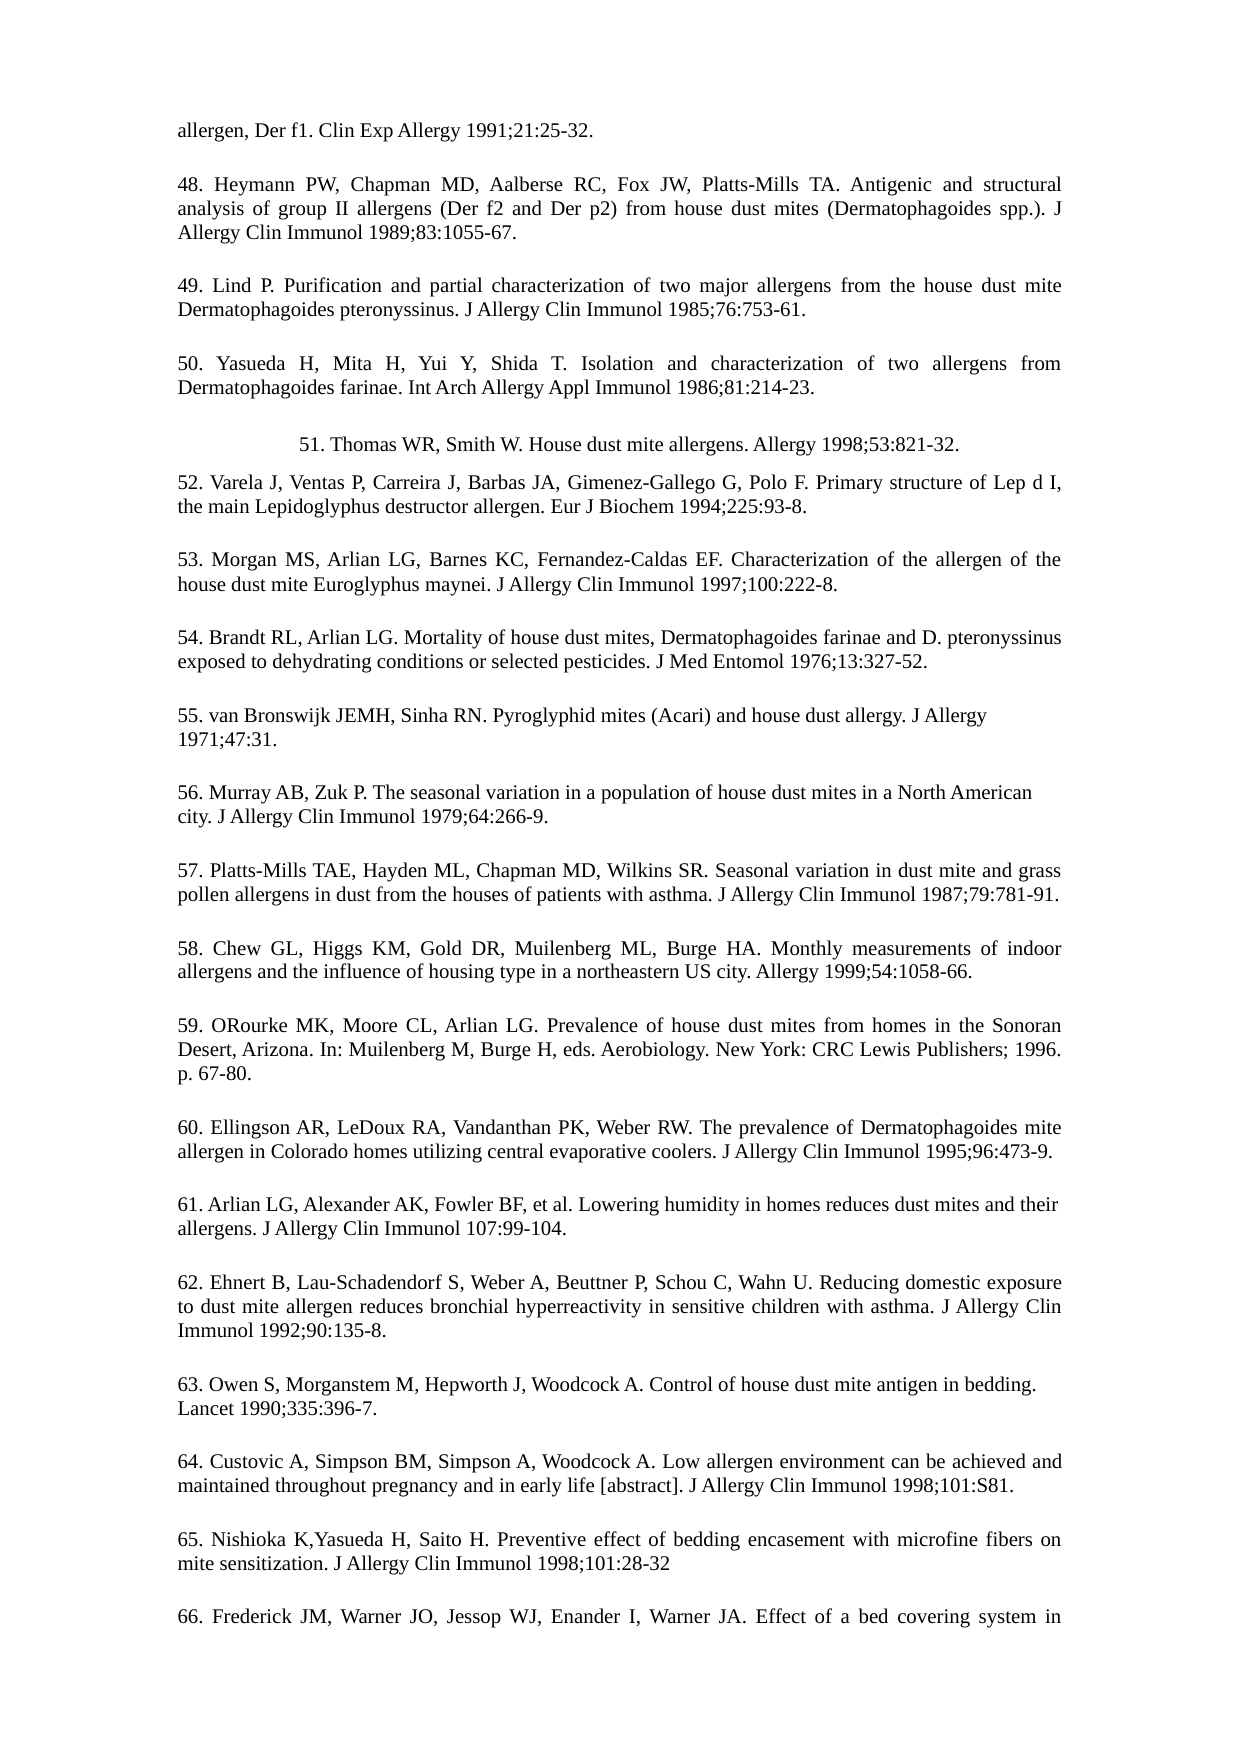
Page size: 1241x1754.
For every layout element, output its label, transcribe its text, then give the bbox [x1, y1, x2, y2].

text 61. Arlian LG, Alexander AK, Fowler BF, et al. Lowering humidity in homes reduces dust mites and their allergens. J Allergy Clin Immunol 107:99-104. [177, 1192, 1063, 1240]
text 51. Thomas WR, Smith W. House dust mite allergens. Allergy 1998;53:821-32. [118, 428, 1122, 457]
text 63. Owen S, Morganstem M, Hepworth J, Woodcock A. Control of house dust mite antigen in bedding. Lancet 1990;335:396-7. [177, 1372, 1063, 1420]
text 60. Ellingson AR, LeDoux RA, Vandanthan PK, Weber RW. The prevalence of Dermatophagoides mite allergen in Colorado homes utilizing central evaporative coolers. J Allergy Clin Immunol 1995;96:473-9. [177, 1115, 1063, 1163]
text 58. Chew GL, Higgs KM, Gold DR, Muilenberg ML, Burge HA. Monthly measurements of indoor allergens and the influence of housing type in a northeastern US city. Allergy 1999;54:1058-66. [177, 935, 1063, 983]
text 62. Ehnert B, Lau-Schadendorf S, Weber A, Beuttner P, Schou C, Wahn U. Reducing domestic exposure to dust mite allergen reduces bronchial hyperreactivity in sensitive children with asthma. J Allergy Clin Immunol 1992;90:135-8. [177, 1270, 1063, 1342]
text 57. Platts-Mills TAE, Hayden ML, Chapman MD, Wilkins SR. Seasonal variation in dust mite and grass pollen allergens in dust from the houses of patients with asthma. J Allergy Clin Immunol 1987;79:781-91. [177, 858, 1063, 906]
text 66. Frederick JM, Warner JO, Jessop WJ, Enander I, Warner JA. Effect of a bed covering system in [177, 1604, 1063, 1628]
text 53. Morgan MS, Arlian LG, Barnes KC, Fernandez-Caldas EF. Characterization of the allergen of the house dust mite Euroglyphus maynei. J Allergy Clin Immunol 1997;100:222-8. [177, 547, 1063, 596]
text 64. Custovic A, Simpson BM, Simpson A, Woodcock A. Low allergen environment can be achieved and maintained throughout pregnancy and in early life [abstract]. J Allergy Clin Immunol 1998;101:S81. [177, 1449, 1063, 1497]
text 48. Heymann PW, Chapman MD, Aalberse RC, Fox JW, Platts-Mills TA. Antigenic and structural analysis of group II allergens (Der f2 and Der p2) from house dust mites (Dermatophagoides spp.). J Allergy Clin Immunol 1989;83:1055-67. [177, 172, 1063, 244]
text 55. van Bronswijk JEMH, Sinha RN. Pyroglyphid mites (Acari) and house dust allergy. J Allergy 1971;47:31. [177, 703, 1063, 751]
text 65. Nishioka K,Yasueda H, Saito H. Preventive effect of bedding encasement with microfine fibers on mite sensitization. J Allergy Clin Immunol 1998;101:28-32 [177, 1527, 1063, 1575]
text 59. ORourke MK, Moore CL, Arlian LG. Prevalence of house dust mites from homes in the Sonoran Desert, Arizona. In: Muilenberg M, Burge H, eds. Aerobiology. New York: CRC Lewis Publishers; 1996. p. 67-80. [177, 1013, 1063, 1085]
text 49. Lind P. Purification and partial characterization of two major allergens from the house dust mite Dermatophagoides pteronyssinus. J Allergy Clin Immunol 1985;76:753-61. [177, 273, 1063, 321]
text 56. Murray AB, Zuk P. The seasonal variation in a population of house dust mites in a North American city. J Allergy Clin Immunol 1979;64:266-9. [177, 780, 1063, 828]
text allergen, Der f1. Clin Exp Allergy 1991;21:25-32. [177, 118, 1063, 142]
text 52. Varela J, Ventas P, Carreira J, Barbas JA, Gimenez-Gallego G, Polo F. Primary structure of Lep d I, the main Lepidoglyphus destructor allergen. Eur J Biochem 1994;225:93-8. [177, 470, 1063, 518]
text 54. Brandt RL, Arlian LG. Mortality of house dust mites, Dermatophagoides farinae and D. pteronyssinus exposed to dehydrating conditions or selected pesticides. J Med Entomol 1976;13:327-52. [177, 625, 1063, 673]
text 50. Yasueda H, Mita H, Yui Y, Shida T. Isolation and characterization of two allergens from Dermatophagoides farinae. Int Arch Allergy Appl Immunol 1986;81:214-23. [177, 351, 1063, 399]
